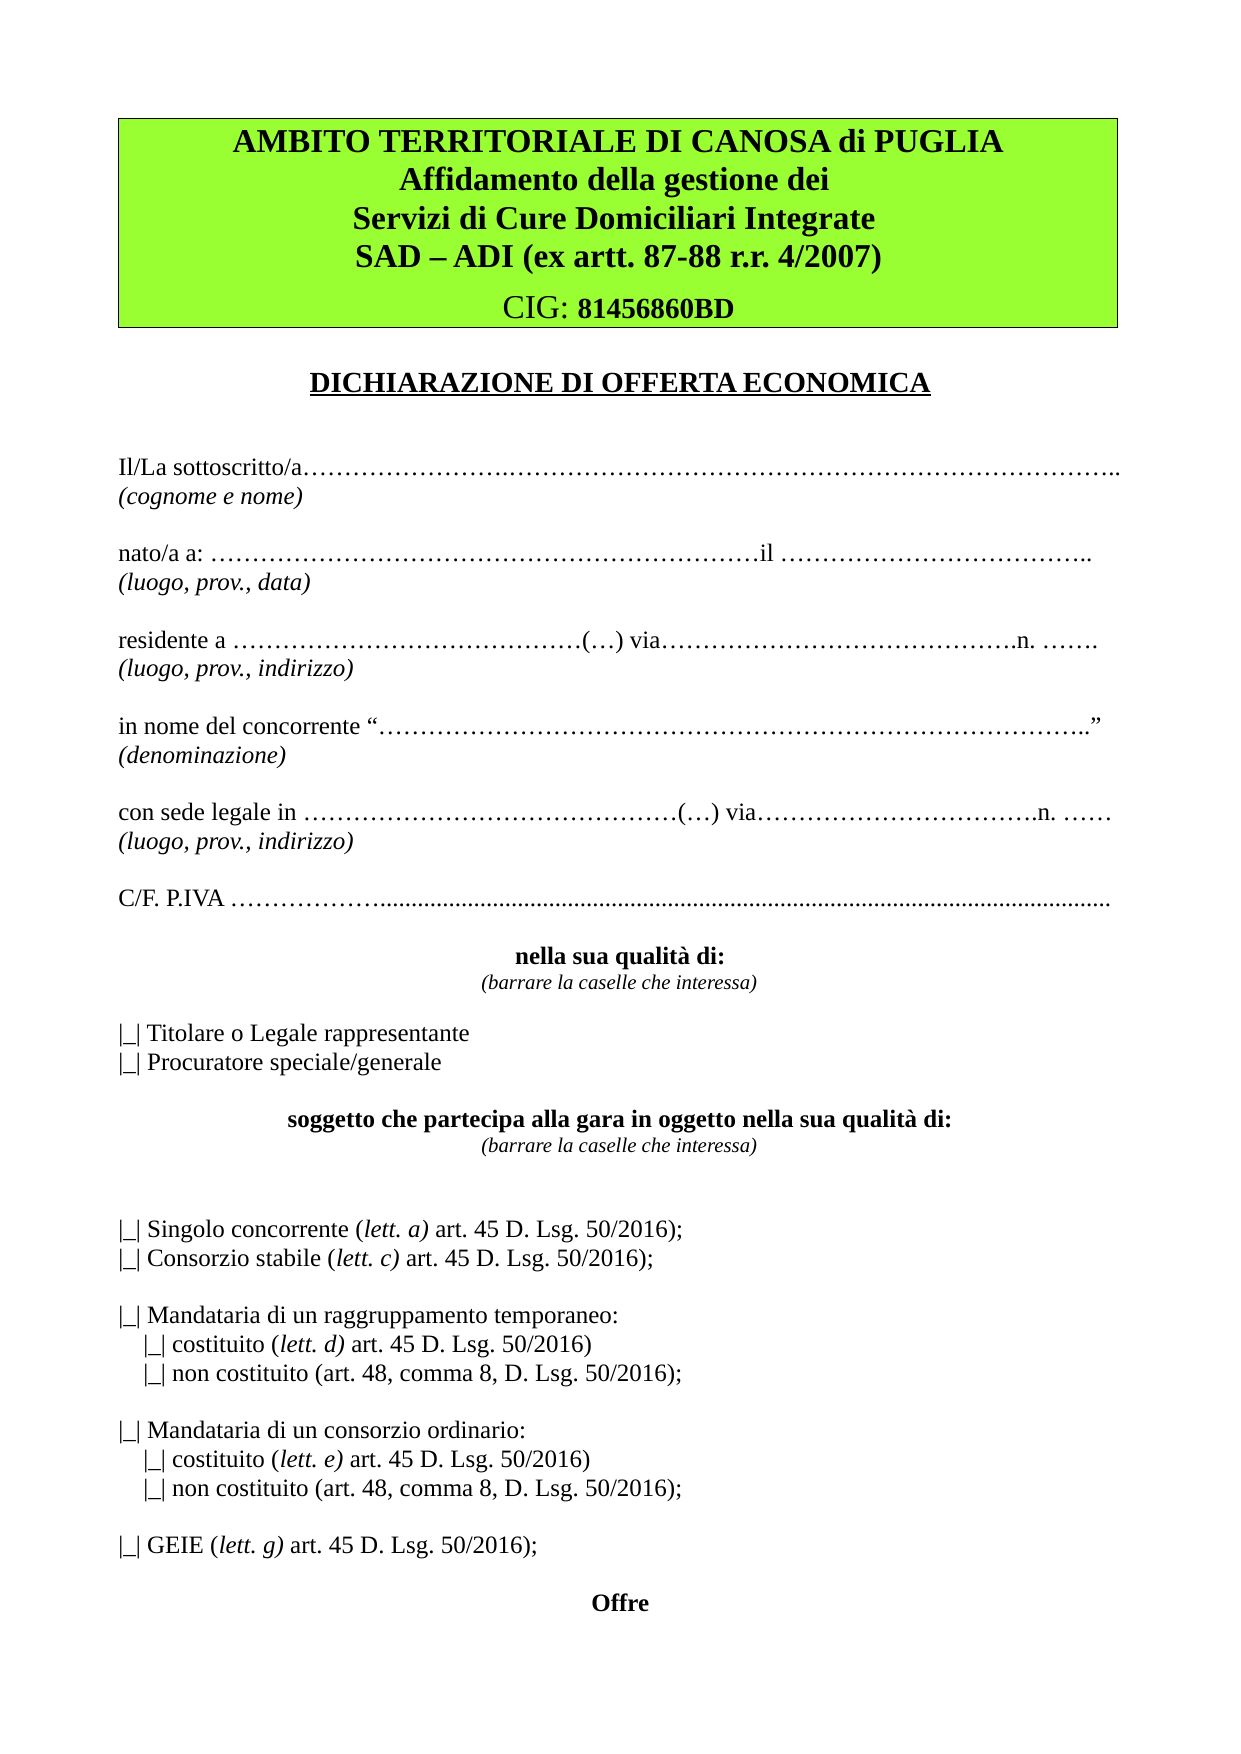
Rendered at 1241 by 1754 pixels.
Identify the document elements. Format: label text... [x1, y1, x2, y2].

text |_| Procuratore speciale/generale [118, 1047, 1122, 1075]
text soggetto che partecipa alla gara in oggetto nella sua qualità di: [118, 1104, 1122, 1133]
text (barrare la caselle che interessa) [118, 1133, 1122, 1157]
text |_| non costituito (art. 48, comma 8, D. Lsg. 50/2016); [118, 1358, 1122, 1387]
text Affidamento della gestione dei [119, 156, 1117, 195]
text |_| Titolare o Legale rappresentante [118, 1018, 1122, 1047]
text nella sua qualità di: [118, 941, 1122, 970]
text nato/a a: …………………………………………………………il ……………………………….. [118, 538, 1122, 567]
text (luogo, prov., indirizzo) [118, 826, 1122, 855]
text |_| Mandataria di un raggruppamento temporaneo: [118, 1301, 1122, 1329]
text DICHIARAZIONE DI OFFERTA ECONOMICA [118, 365, 1122, 399]
text |_| costituito (lett. e) art. 45 D. Lsg. 50/2016) [118, 1444, 1122, 1473]
text Offre [118, 1588, 1122, 1617]
text (luogo, prov., data) [118, 567, 1122, 596]
text CIG: 81456860BD [119, 284, 1117, 327]
text |_| Mandataria di un consorzio ordinario: [118, 1416, 1122, 1444]
text |_| Singolo concorrente (lett. a) art. 45 D. Lsg. 50/2016); [118, 1214, 1122, 1243]
text AMBITO TERRITORIALE DI CANOSA di PUGLIA [119, 119, 1117, 156]
text |_| Consorzio stabile (lett. c) art. 45 D. Lsg. 50/2016); [118, 1243, 1122, 1272]
text Il/La sottoscritto/a…………………….……………………………………………………………….. [118, 452, 1122, 481]
text (barrare la caselle che interessa) [118, 970, 1122, 994]
text SAD – ADI (ex artt. 87-88 r.r. 4/2007) [119, 233, 1117, 274]
text C/F. P.IVA ………………..................................................................................................................... [118, 883, 1122, 912]
text (denominazione) [118, 740, 1122, 768]
text |_| costituito (lett. d) art. 45 D. Lsg. 50/2016) [118, 1329, 1122, 1358]
text |_| non costituito (art. 48, comma 8, D. Lsg. 50/2016); [118, 1473, 1122, 1502]
text Servizi di Cure Domiciliari Integrate [119, 195, 1117, 233]
text con sede legale in ………………………………………(…) via…………………………….n. …… [118, 797, 1122, 826]
text |_| GEIE (lett. g) art. 45 D. Lsg. 50/2016); [118, 1531, 1122, 1559]
text (luogo, prov., indirizzo) [118, 653, 1122, 682]
text in nome del concorrente “…………………………………………………………………………..” [118, 711, 1122, 740]
text residente a ……………………………………(…) via…………………………………….n. ……. [118, 625, 1122, 653]
text (cognome e nome) [118, 481, 1122, 510]
